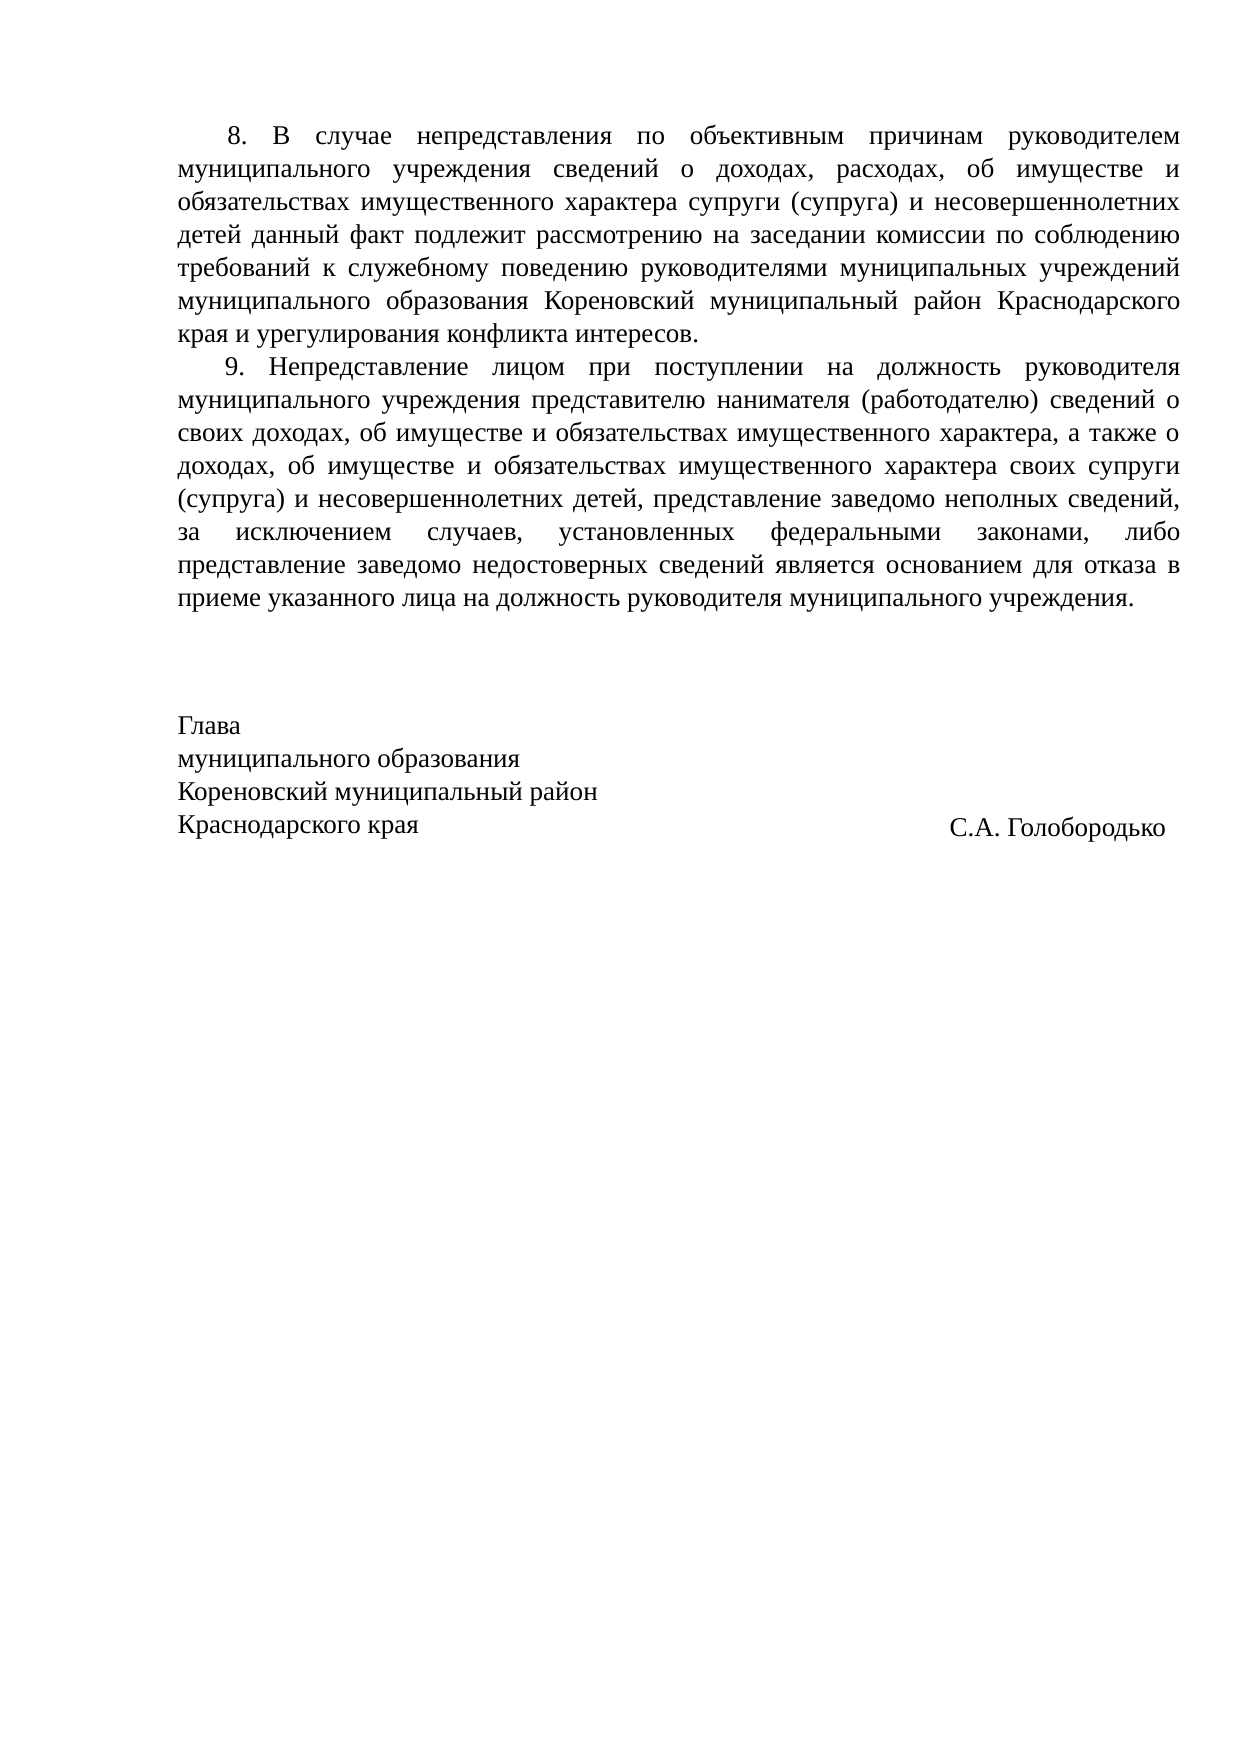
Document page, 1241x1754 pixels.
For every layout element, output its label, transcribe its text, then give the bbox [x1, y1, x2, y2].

list 9. Непредставление лицом при поступлении на должность руководителя муниципального учреждения представителю нанимателя (работодателю) сведений о своих доходах, об имуществе и обязательствах имущественного характера, а также о доходах, об имуществе и обязательствах имущественного характера своих супруги (супруга) и несовершеннолетних детей, представление заведомо неполных сведений, за исключением случаев, установленных федеральными законами, либо представление заведомо недостоверных сведений является основанием для отказа в приеме указанного лица на должность руководителя муниципального учреждения. [177, 349, 1181, 613]
list 8. В случае непредставления по объективным причинам руководителем муниципального учреждения сведений о доходах, расходах, об имуществе и обязательствах имущественного характера супруги (супруга) и несовершеннолетних детей данный факт подлежит рассмотрению на заседании комиссии по соблюдению требований к служебному поведению руководителями муниципальных учреждений муниципального образования Кореновский муниципальный район Краснодарского края и урегулирования конфликта интересов. [177, 118, 1181, 349]
text муниципального образования Кореновский муниципальный район Краснодарского края [177, 741, 630, 840]
text С.А. Голобородько [949, 809, 1181, 843]
text Глава [177, 707, 1181, 741]
